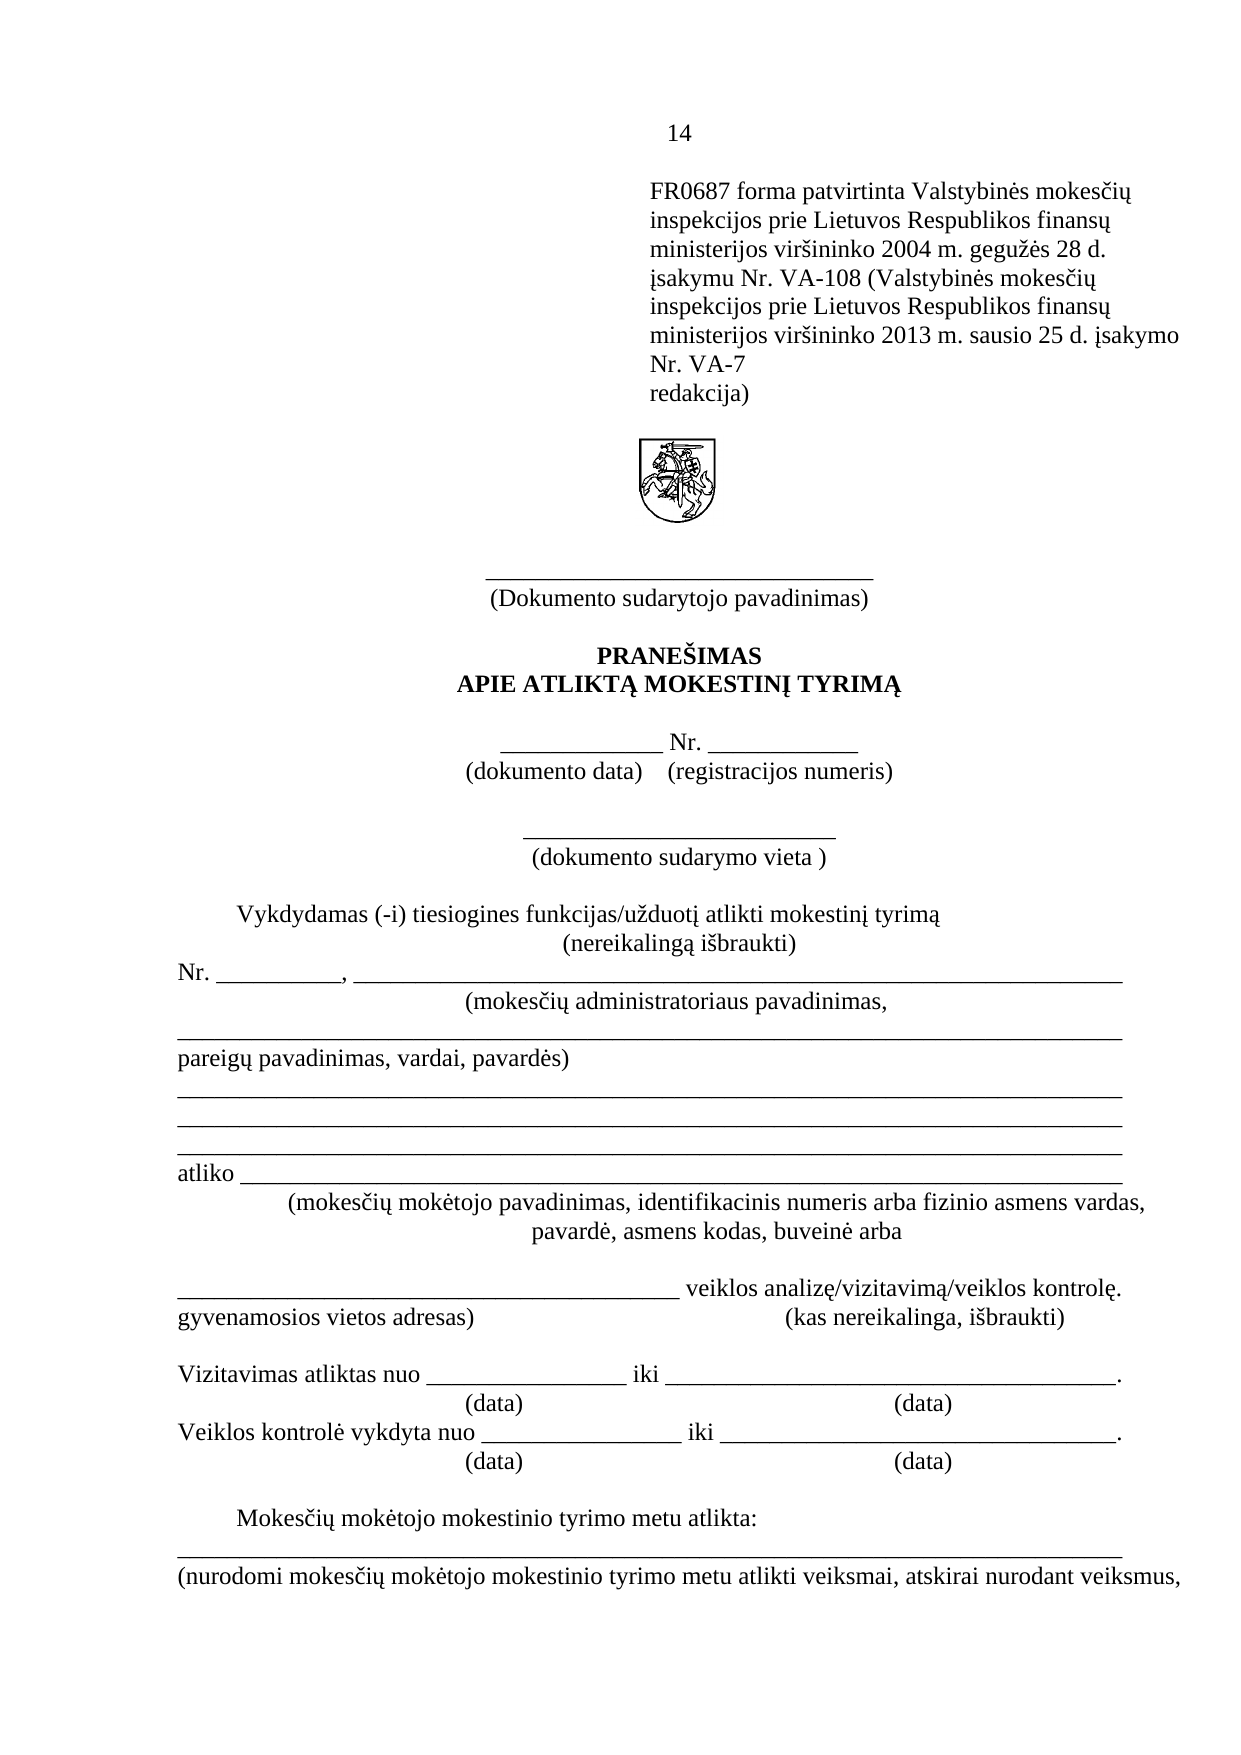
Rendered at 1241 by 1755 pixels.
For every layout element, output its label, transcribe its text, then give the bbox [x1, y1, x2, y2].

text _ veiklos analizę/vizitavimą/veiklos kontrolę. [177, 1273, 1181, 1302]
text Vizitavimas atliktas nuo ________________ iki . [177, 1359, 1181, 1388]
text (mokesčių administratoriaus pavadinimas, [177, 986, 1181, 1014]
text Nr. VA-7 [649, 349, 1181, 378]
text _ [177, 1532, 1181, 1561]
text PRANEŠIMAS [177, 641, 1181, 669]
text atliko [177, 1158, 1181, 1187]
text Vykdydamas (-i) tiesiogines funkcijas/užduotį atlikti mokestinį tyrimą [177, 899, 1181, 928]
text _ [177, 1101, 1181, 1129]
text Nr. __________, [177, 957, 1181, 986]
text APIE ATLIKTĄ MOKESTINĮ TYRIMĄ [177, 669, 1181, 698]
text redakcija) [649, 378, 1181, 406]
text pareigų pavadinimas, vardai, pavardės) [177, 1043, 1181, 1072]
text _ [177, 1014, 1181, 1043]
text _____________ Nr. ____________ [177, 727, 1181, 756]
text (data) (data) [465, 1446, 1181, 1474]
text _______________________________ [177, 554, 1181, 583]
text _________________________ [177, 813, 1181, 842]
text Veiklos kontrolė vykdyta nuo ________________ iki . [177, 1417, 1181, 1446]
text (mokesčių mokėtojo pavadinimas, identifikacinis numeris arba fizinio asmens vardas, pavardė, asmens kodas, buveinė arba [252, 1187, 1181, 1244]
text (Dokumento sudarytojo pavadinimas) [177, 583, 1181, 612]
text (nurodomi mokesčių mokėtojo mokestinio tyrimo metu atlikti veiksmai, atskirai nurodant veiksmus, [177, 1561, 1181, 1589]
text (nereikalingą išbraukti) [177, 928, 1181, 957]
text _ [177, 1129, 1181, 1158]
text (data) (data) [465, 1388, 1181, 1417]
text _ [177, 1072, 1181, 1101]
text (dokumento data) (registracijos numeris) [177, 756, 1181, 784]
text gyvenamosios vietos adresas) (kas nereikalinga, išbraukti) [177, 1302, 1181, 1331]
text FR0687 forma patvirtinta Valstybinės mokesčių inspekcijos prie Lietuvos Respublikos finansų ministerijos viršininko 2004 m. gegužės 28 d. įsakymu Nr. VA-108 (Valstybinės mokesčių inspekcijos prie Lietuvos Respublikos finansų ministerijos viršininko 2013 m. sausio 25 d. įsakymo [649, 176, 1181, 349]
text (dokumento sudarymo vieta ) [177, 842, 1181, 871]
text Mokesčių mokėtojo mokestinio tyrimo metu atlikta: [177, 1503, 1181, 1532]
